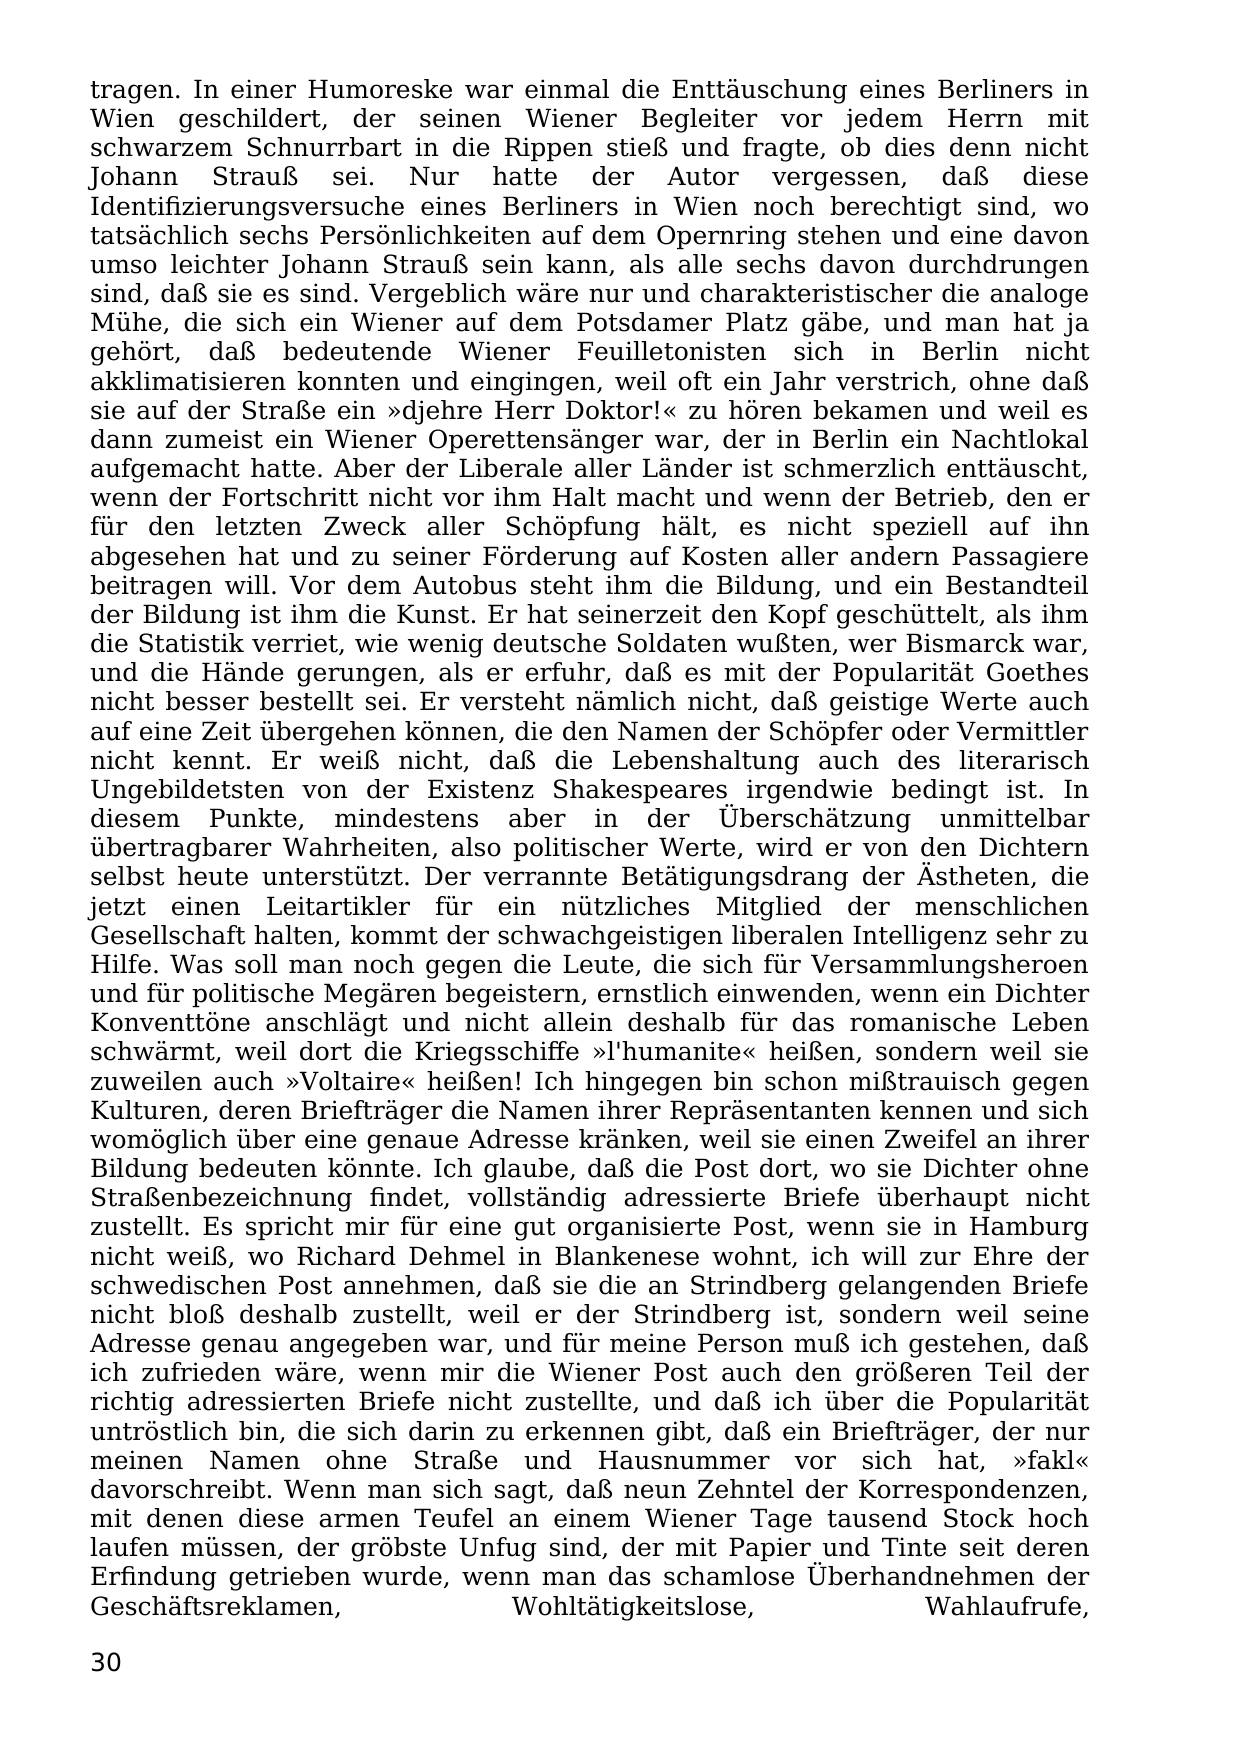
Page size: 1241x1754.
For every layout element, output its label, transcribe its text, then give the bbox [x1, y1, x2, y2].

text tragen. In einer Humoreske war einmal die Enttäuschung eines Berliners in Wien geschildert, der seinen Wiener Begleiter vor jedem Herrn mit schwarzem Schnurrbart in die Rippen stieß und fragte, ob dies denn nicht Johann Strauß sei. Nur hatte der Autor vergessen, daß diese Identifizierungsversuche eines Berliners in Wien noch berechtigt sind, wo tatsächlich sechs Persönlichkeiten auf dem Opernring stehen und eine davon umso leichter Johann Strauß sein kann, als alle sechs davon durchdrungen sind, daß sie es sind. Vergeblich wäre nur und charakteristischer die analoge Mühe, die sich ein Wiener auf dem Potsdamer Platz gäbe, und man hat ja gehört, daß bedeutende Wiener Feuilletonisten sich in Berlin nicht akklimatisieren konnten und eingingen, weil oft ein Jahr verstrich, ohne daß sie auf der Straße ein »djehre Herr Doktor!« zu hören bekamen und weil es dann zumeist ein Wiener Operettensänger war, der in Berlin ein Nachtlokal aufgemacht hatte. Aber der Liberale aller Länder ist schmerzlich enttäuscht, wenn der Fortschritt nicht vor ihm Halt macht und wenn der Betrieb, den er für den letzten Zweck aller Schöpfung hält, es nicht speziell auf ihn abgesehen hat und zu seiner Förderung auf Kosten aller andern Passagiere beitragen will. Vor dem Autobus steht ihm die Bildung, und ein Bestandteil der Bildung ist ihm die Kunst. Er hat seinerzeit den Kopf geschüttelt, als ihm die Statistik verriet, wie wenig deutsche Soldaten wußten, wer Bismarck war, und die Hände gerungen, als er erfuhr, daß es mit der Popularität Goethes nicht besser bestellt sei. Er versteht nämlich nicht, daß geistige Werte auch auf eine Zeit übergehen können, die den Namen der Schöpfer oder Vermittler nicht kennt. Er weiß nicht, daß die Lebenshaltung auch des literarisch Ungebildetsten von der Existenz Shakespeares irgendwie bedingt ist. In diesem Punkte, mindestens aber in der Überschätzung unmittelbar übertragbarer Wahrheiten, also politischer Werte, wird er von den Dichtern selbst heute unterstützt. Der verrannte Betätigungsdrang der Ästheten, die jetzt einen Leitartikler für ein nützliches Mitglied der menschlichen Gesellschaft halten, kommt der schwachgeistigen liberalen Intelligenz sehr zu Hilfe. Was soll man noch gegen die Leute, die sich für Versammlungsheroen und für politische Megären begeistern, ernstlich einwenden, wenn ein Dichter Konventtöne anschlägt und nicht allein deshalb für das romanische Leben schwärmt, weil dort die Kriegsschiffe »l'humanite« heißen, sondern weil sie zuweilen auch »Voltaire« heißen! Ich hingegen bin schon mißtrauisch gegen Kulturen, deren Briefträger die Namen ihrer Repräsentanten kennen und sich womöglich über eine genaue Adresse kränken, weil sie einen Zweifel an ihrer Bildung bedeuten könnte. Ich glaube, daß die Post dort, wo sie Dichter ohne Straßenbezeichnung findet, vollständig adressierte Briefe überhaupt nicht zustellt. Es spricht mir für eine gut organisierte Post, wenn sie in Hamburg nicht weiß, wo Richard Dehmel in Blankenese wohnt, ich will zur Ehre der schwedischen Post annehmen, daß sie die an Strindberg gelangenden Briefe nicht bloß deshalb zustellt, weil er der Strindberg ist, sondern weil seine Adresse genau angegeben war, und für meine Person muß ich gestehen, daß ich zufrieden wäre, wenn mir die Wiener Post auch den größeren Teil der richtig adressierten Briefe nicht zustellte, und daß ich über die Popularität untröstlich bin, die sich darin zu erkennen gibt, daß ein Briefträger, der nur meinen Namen ohne Straße und Hausnummer vor sich hat, »fakl« davorschreibt. Wenn man sich sagt, daß neun Zehntel der Korrespondenzen, mit denen diese armen Teufel an einem Wiener Tage tausend Stock hoch laufen müssen, der gröbste Unfug sind, der mit Papier und Tinte seit deren Erfindung getrieben wurde, wenn man das schamlose Überhandnehmen der Geschäftsreklamen, Wohltätigkeitslose, Wahlaufrufe, [90, 75, 1091, 1621]
